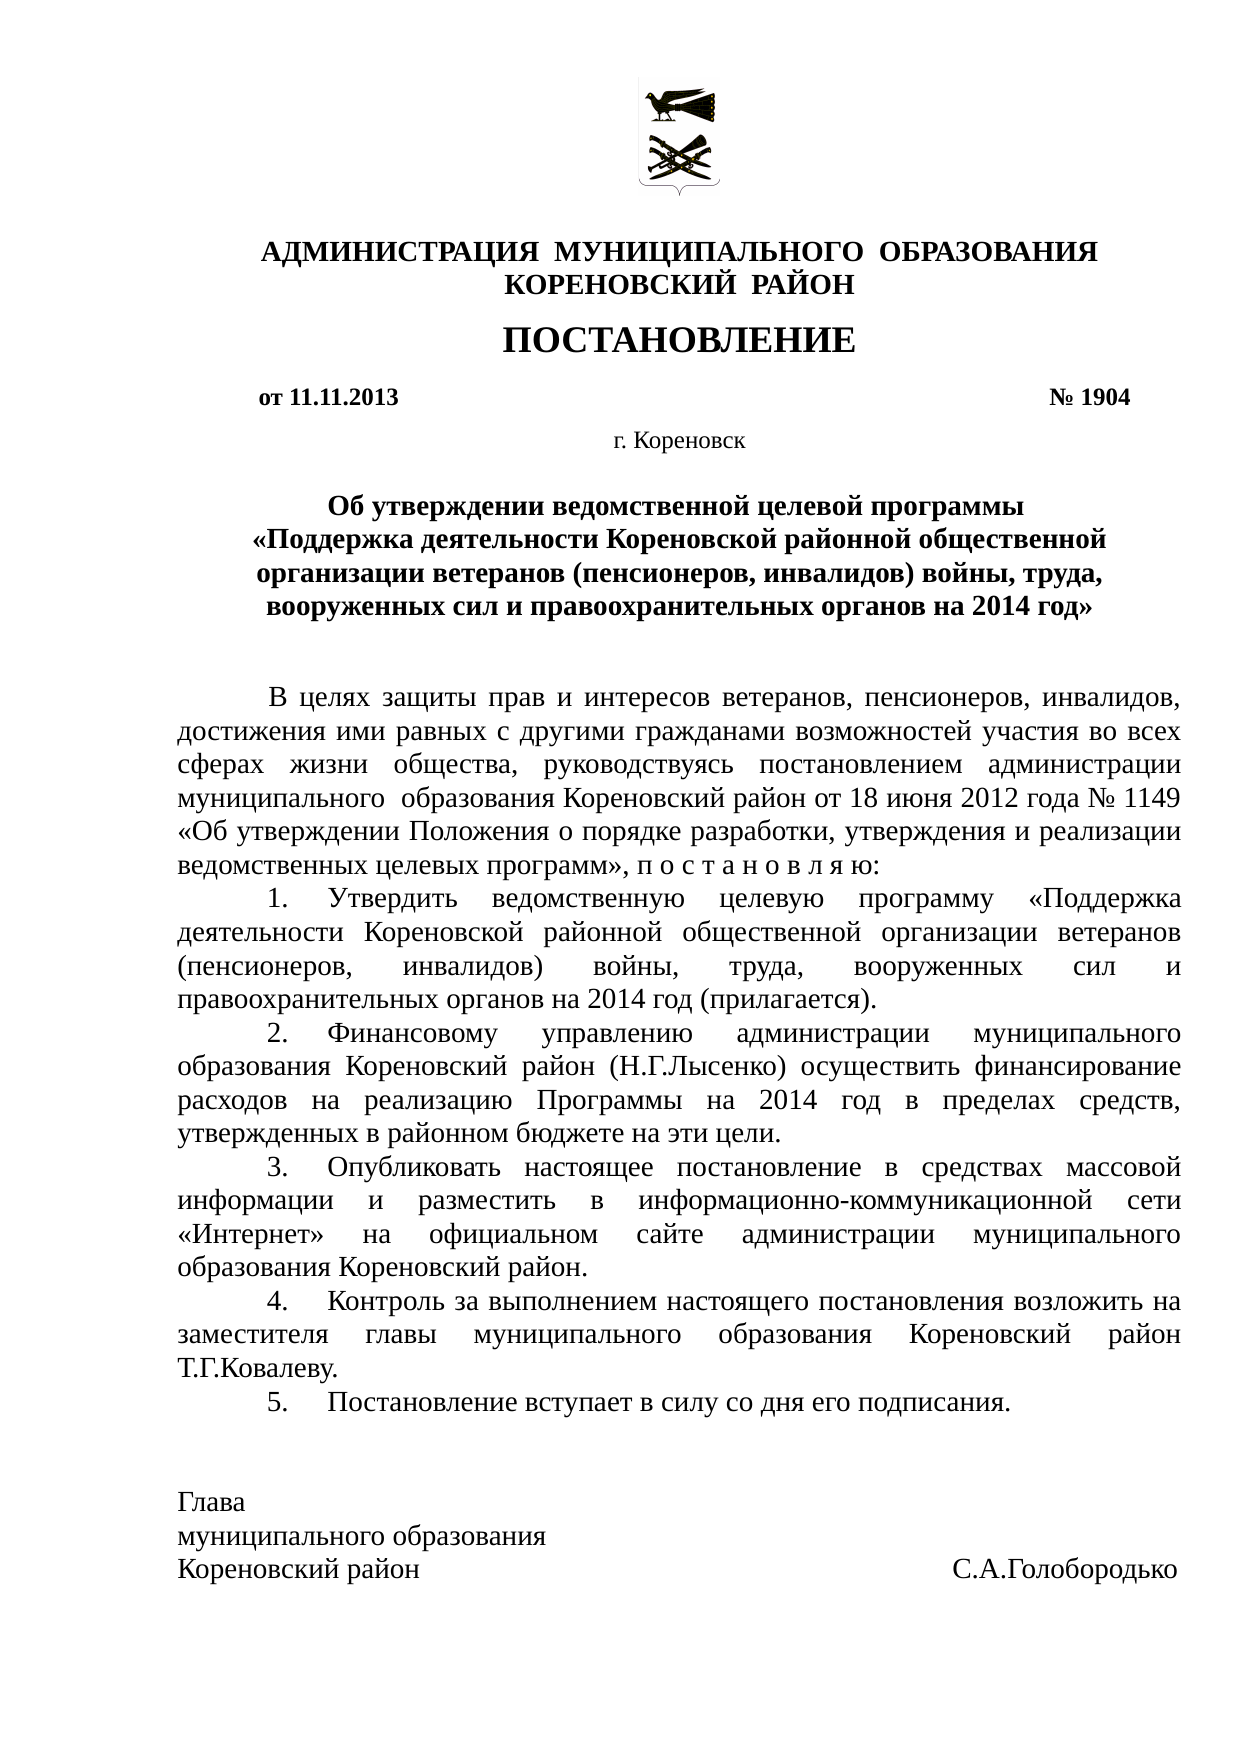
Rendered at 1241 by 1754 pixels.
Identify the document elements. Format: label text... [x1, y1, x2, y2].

text Об утверждении ведомственной целевой программы [177, 488, 1182, 521]
subtitle КОРЕНОВСКИЙ РАЙОН [177, 267, 1182, 301]
text муниципального образования [177, 1518, 1183, 1551]
text от 11.11.2013 № 1904 [177, 382, 1182, 411]
text Кореновский район С.А.Голобородько [177, 1551, 1183, 1585]
text Глава [177, 1484, 1183, 1518]
picture [638, 77, 720, 196]
subtitle АДМИНИСТРАЦИЯ МУНИЦИПАЛЬНОГО ОБРАЗОВАНИЯ [177, 234, 1182, 267]
list Финансовому управлению администрации муниципального образования Кореновский район (Н.Г.Лысенко) осуществить финансирование расходов на реализацию Программы на 2014 год в пределах средств, утвержденных в районном бюджете на эти цели. [177, 1015, 1182, 1149]
subtitle ПОСТАНОВЛЕНИЕ [177, 318, 1182, 361]
list Контроль за выполнением настоящего постановления возложить на заместителя главы муниципального образования Кореновский район Т.Г.Ковалеву. [177, 1283, 1182, 1384]
text «Поддержка деятельности Кореновской районной общественной организации ветеранов (пенсионеров, инвалидов) войны, труда, вооруженных сил и правоохранительных органов на 2014 год» [177, 521, 1182, 622]
text г. Кореновск [177, 425, 1182, 454]
text В целях защиты прав и интересов ветеранов, пенсионеров, инвалидов, достижения ими равных с другими гражданами возможностей участия во всех сферах жизни общества, руководствуясь постановлением администрации муниципального образования Кореновский район от 18 июня 2012 года № 1149 «Об утверждении Положения о порядке разработки, утверждения и реализации ведомственных целевых программ», п о с т а н о в л я ю: [177, 679, 1182, 881]
list Постановление вступает в силу со дня его подписания. [177, 1384, 1182, 1417]
list Опубликовать настоящее постановление в средствах массовой информации и разместить в информационно-коммуникационной сети «Интернет» на официальном сайте администрации муниципального образования Кореновский район. [177, 1149, 1182, 1283]
list Утвердить ведомственную целевую программу «Поддержка деятельности Кореновской районной общественной организации ветеранов (пенсионеров, инвалидов) войны, труда, вооруженных сил и правоохранительных органов на 2014 год (прилагается). [177, 881, 1182, 1015]
